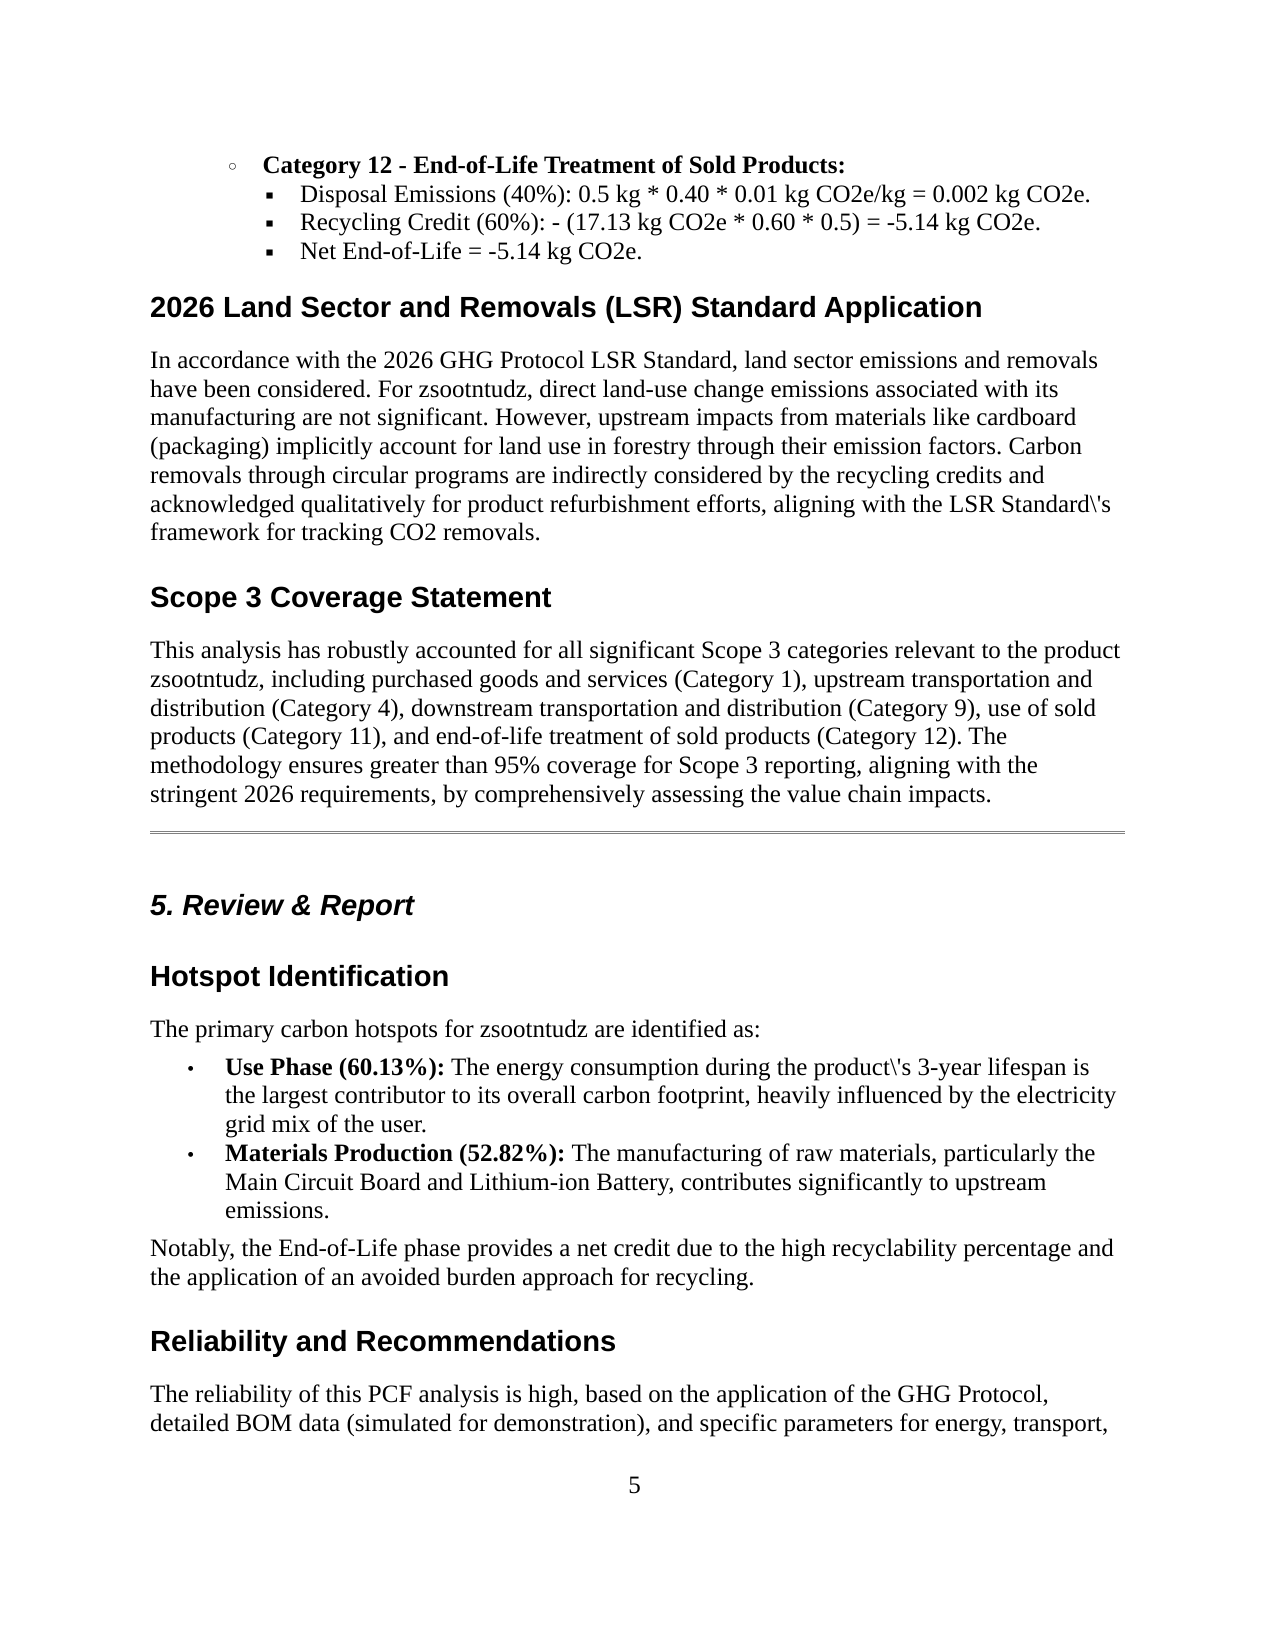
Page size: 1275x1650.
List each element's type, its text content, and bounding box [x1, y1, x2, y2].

list Materials Production (52.82%): The manufacturing of raw materials, particularly the Main Circuit Board and Lithium-ion Battery, contributes significantly to upstream emissions. [187, 1138, 1125, 1224]
list Disposal Emissions (40%): 0.5 kg * 0.40 * 0.01 kg CO2e/kg = 0.002 kg CO2e. [262, 179, 1125, 207]
list Use Phase (60.13%): The energy consumption during the product\'s 3-year lifespan is the largest contributor to its overall carbon footprint, heavily influenced by the electricity grid mix of the user. [187, 1052, 1125, 1138]
text Notably, the End-of-Life phase provides a net credit due to the high recyclability percentage and the application of an avoided burden approach for recycling. [150, 1233, 1125, 1291]
subtitle 5. Review & Report [150, 888, 1125, 921]
list Category 12 - End-of-Life Treatment of Sold Products: [225, 150, 1125, 179]
text The primary carbon hotspots for zsootntudz are identified as: [150, 1014, 1125, 1043]
subtitle Scope 3 Coverage Statement [150, 580, 1125, 614]
text In accordance with the 2026 GHG Protocol LSR Standard, land sector emissions and removals have been considered. For zsootntudz, direct land-use change emissions associated with its manufacturing are not significant. However, upstream impacts from materials like cardboard (packaging) implicitly account for land use in forestry through their emission factors. Carbon removals through circular programs are indirectly considered by the recycling credits and acknowledged qualitatively for product refurbishment efforts, aligning with the LSR Standard\'s framework for tracking CO2 removals. [150, 345, 1125, 546]
subtitle Reliability and Recommendations [150, 1324, 1125, 1358]
text The reliability of this PCF analysis is high, based on the application of the GHG Protocol, detailed BOM data (simulated for demonstration), and specific parameters for energy, transport, [150, 1379, 1125, 1437]
text This analysis has robustly accounted for all significant Scope 3 categories relevant to the product zsootntudz, including purchased goods and services (Category 1), upstream transportation and distribution (Category 4), downstream transportation and distribution (Category 9), use of sold products (Category 11), and end-of-life treatment of sold products (Category 12). The methodology ensures greater than 95% coverage for Scope 3 reporting, aligning with the stringent 2026 requirements, by comprehensively assessing the value chain impacts. [150, 635, 1125, 808]
list Recycling Credit (60%): - (17.13 kg CO2e * 0.60 * 0.5) = -5.14 kg CO2e. [262, 207, 1125, 236]
subtitle Hotspot Identification [150, 959, 1125, 992]
subtitle 2026 Land Sector and Removals (LSR) Standard Application [150, 290, 1125, 323]
list Net End-of-Life = -5.14 kg CO2e. [262, 236, 1125, 265]
